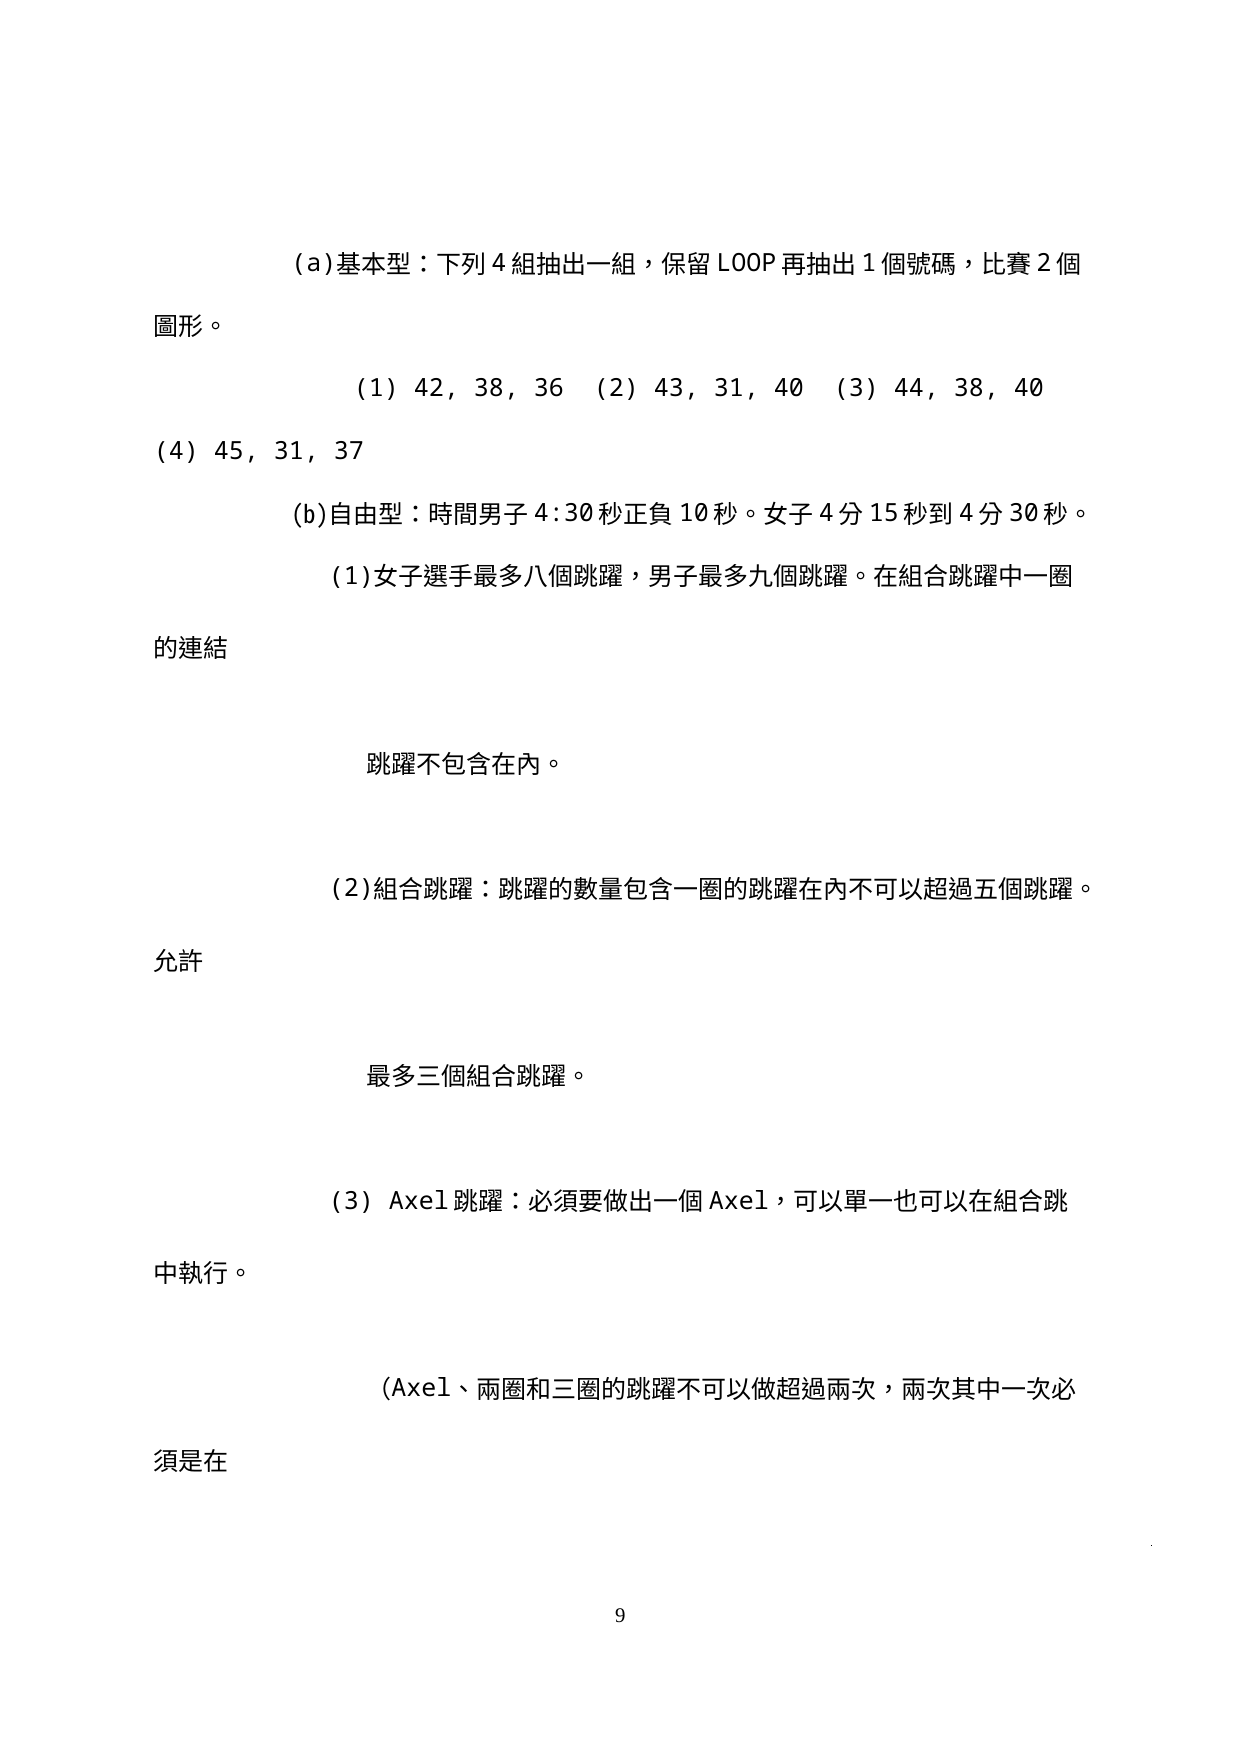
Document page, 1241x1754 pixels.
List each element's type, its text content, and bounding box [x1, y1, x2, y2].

text (1)女子選手最多八個跳躍，男子最多九個跳躍。在組合跳躍中一圈的連結 [90, 468, 1151, 655]
text (b)自由型：時間男子4:30秒正負10秒。女子4分15秒到4分30秒。 [90, 405, 1151, 468]
text (2)組合跳躍：跳躍的數量包含一圈的跳躍在內不可以超過五個跳躍。允許 [90, 780, 1151, 968]
text (3) Axel跳躍：必須要做出一個Axel，可以單一也可以在組合跳中執行。 [90, 1093, 1151, 1280]
text 最多三個組合跳躍。 [90, 968, 1151, 1093]
text 跳躍不包含在內。 [90, 655, 1151, 780]
text (a)基本型：下列4組抽出一組，保留LOOP再抽出1個號碼，比賽2個圖形。 [90, 156, 1151, 280]
text (1) 42, 38, 36 (2) 43, 31, 40 (3) 44, 38, 40 (4) 45, 31, 37 [90, 280, 1151, 405]
text （Axel、兩圈和三圈的跳躍不可以做超過兩次，兩次其中一次必須是在 [90, 1280, 1151, 1545]
